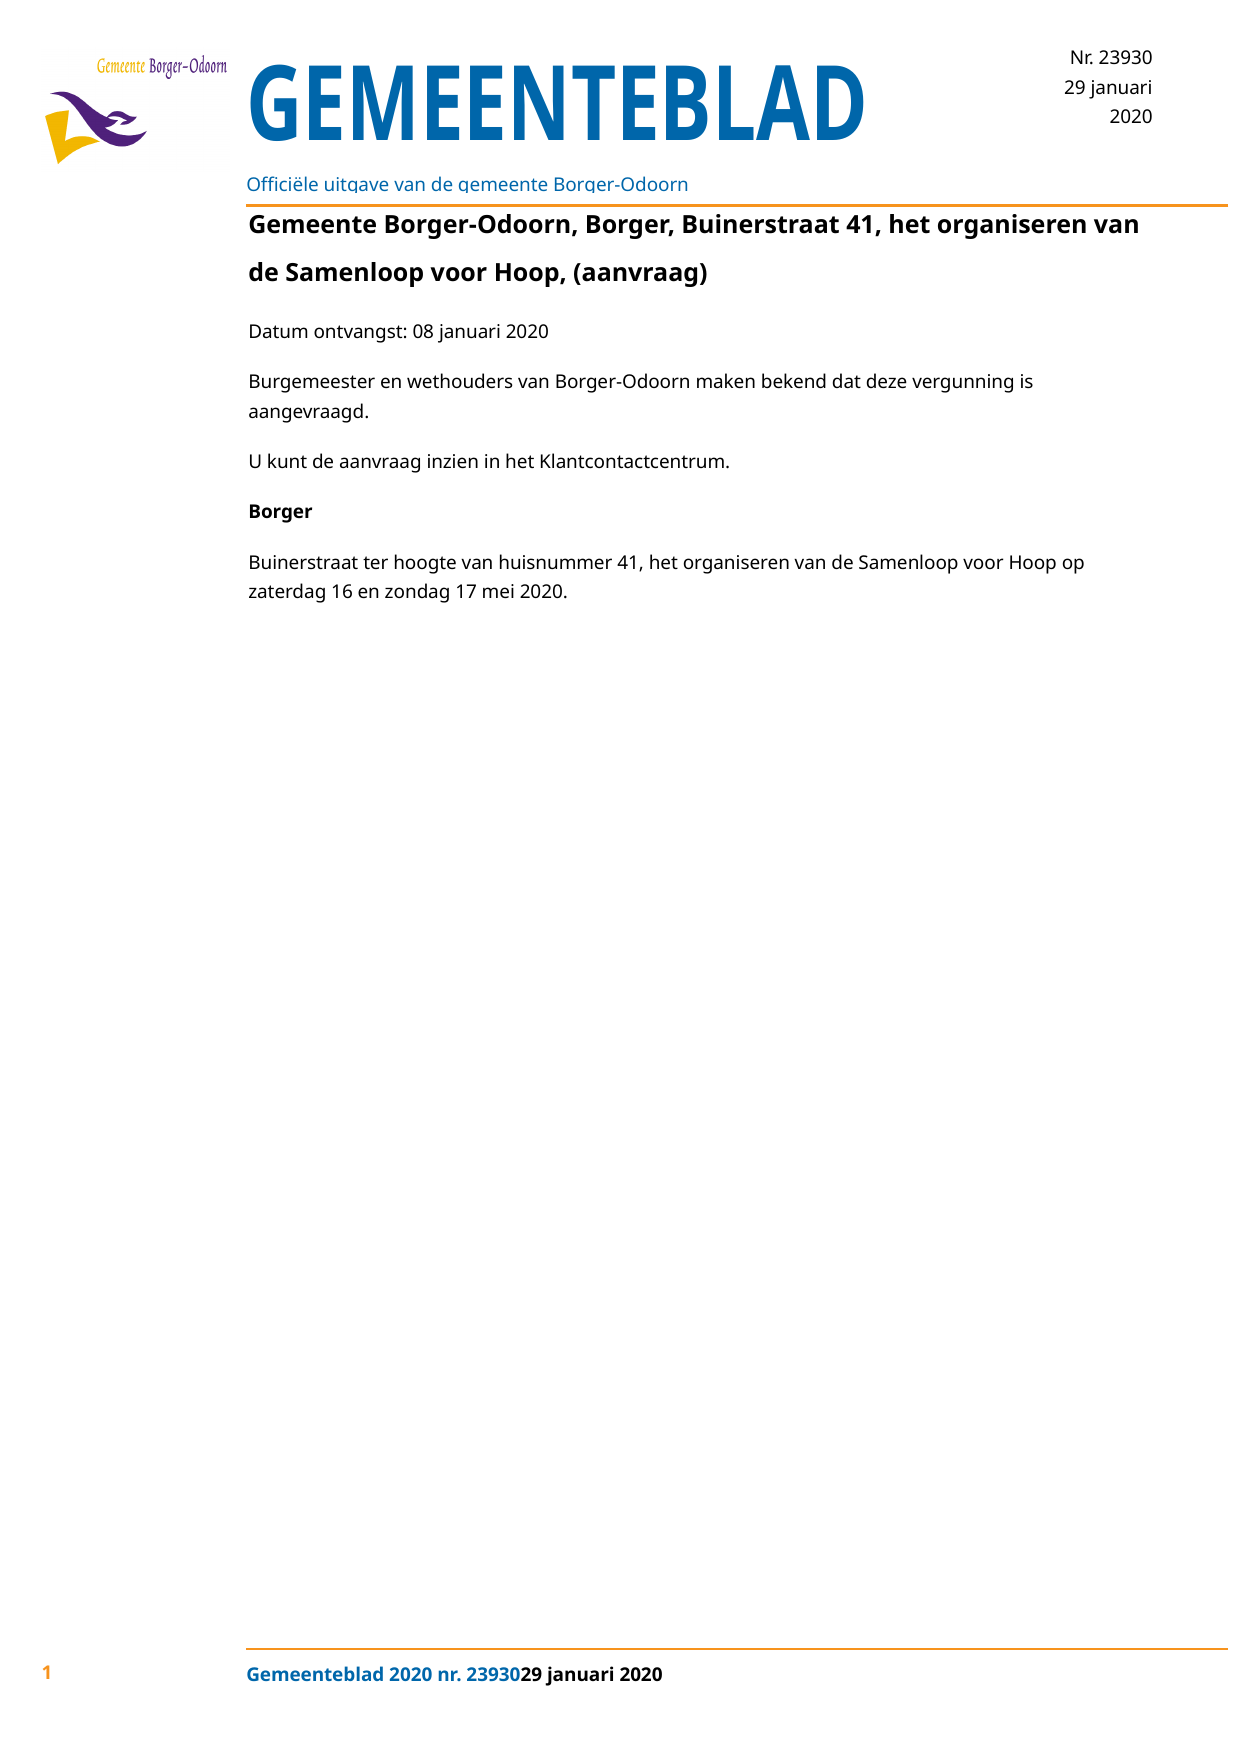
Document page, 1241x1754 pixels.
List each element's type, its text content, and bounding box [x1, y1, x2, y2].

text U kunt de aanvraag inzien in het Klantcontactcentrum. [248, 448, 1152, 474]
picture [41, 47, 231, 172]
text Borger [248, 499, 1152, 524]
text Datum ontvangst: 08 januari 2020 [248, 318, 1152, 344]
text Burgemeester en wethouders van Borger-Odoorn maken bekend dat deze vergunning is aangevraagd. [248, 368, 1152, 424]
text Gemeente Borger-Odoorn, Borger, Buinerstraat 41, het organiseren van de Samenloop voor Hoop, (aanvraag) [248, 207, 1152, 288]
text Buinerstraat ter hoogte van huisnummer 41, het organiseren van de Samenloop voor Hoop op zaterdag 16 en zondag 17 mei 2020. [248, 549, 1152, 604]
